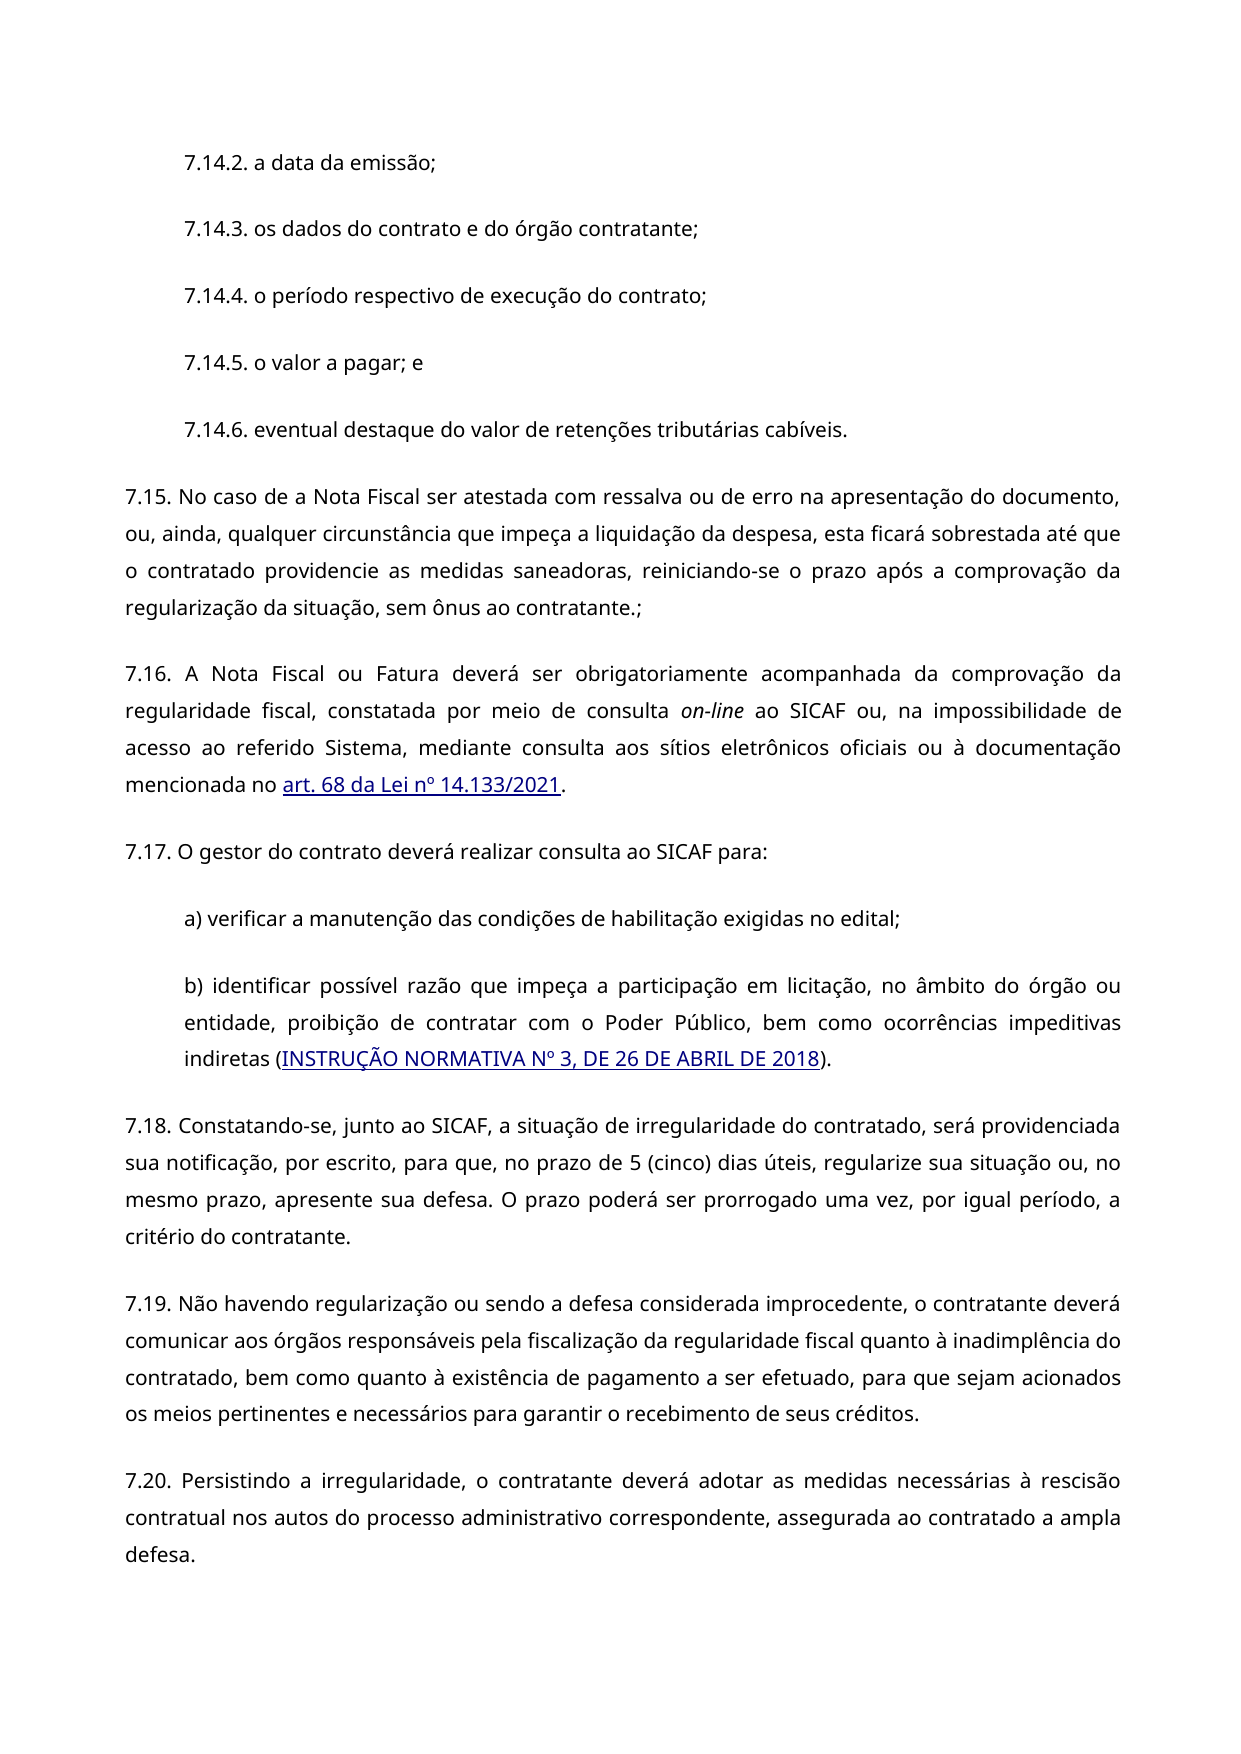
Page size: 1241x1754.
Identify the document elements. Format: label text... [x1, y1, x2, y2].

text a) verificar a manutenção das condições de habilitação exigidas no edital; [184, 904, 1122, 932]
text 7.14.4. o período respectivo de execução do contrato; [184, 281, 1122, 310]
text 7.20. Persistindo a irregularidade, o contratante deverá adotar as medidas necessárias à rescisão contratual nos autos do processo administrativo correspondente, assegurada ao contratado a ampla defesa. [125, 1466, 1122, 1569]
text 7.18. Constatando-se, junto ao SICAF, a situação de irregularidade do contratado, será providenciada sua notificação, por escrito, para que, no prazo de 5 (cinco) dias úteis, regularize sua situação ou, no mesmo prazo, apresente sua defesa. O prazo poderá ser prorrogado uma vez, por igual período, a critério do contratante. [125, 1111, 1122, 1251]
text 7.19. Não havendo regularização ou sendo a defesa considerada improcedente, o contratante deverá comunicar aos órgãos responsáveis pela fiscalização da regularidade fiscal quanto à inadimplência do contratado, bem como quanto à existência de pagamento a ser efetuado, para que sejam acionados os meios pertinentes e necessários para garantir o recebimento de seus créditos. [125, 1289, 1122, 1428]
text 7.17. O gestor do contrato deverá realizar consulta ao SICAF para: [125, 837, 1122, 866]
text 7.14.6. eventual destaque do valor de retenções tributárias cabíveis. [184, 415, 1122, 444]
text 7.15. No caso de a Nota Fiscal ser atestada com ressalva ou de erro na apresentação do documento, ou, ainda, qualquer circunstância que impeça a liquidação da despesa, esta ficará sobrestada até que o contratado providencie as medidas saneadoras, reiniciando-se o prazo após a comprovação da regularização da situação, sem ônus ao contratante.; [125, 482, 1122, 621]
text 7.14.2. a data da emissão; [184, 148, 1122, 176]
text 7.14.5. o valor a pagar; e [184, 348, 1122, 377]
text 7.14.3. os dados do contrato e do órgão contratante; [184, 214, 1122, 243]
text 7.16. A Nota Fiscal ou Fatura deverá ser obrigatoriamente acompanhada da comprovação da regularidade fiscal, constatada por meio de consulta on-line ao SICAF ou, na impossibilidade de acesso ao referido Sistema, mediante consulta aos sítios eletrônicos oficiais ou à documentação mencionada no art. 68 da Lei nº 14.133/2021. [125, 659, 1122, 799]
text b) identificar possível razão que impeça a participação em licitação, no âmbito do órgão ou entidade, proibição de contratar com o Poder Público, bem como ocorrências impeditivas indiretas (INSTRUÇÃO NORMATIVA Nº 3, DE 26 DE ABRIL DE 2018). [184, 971, 1122, 1073]
